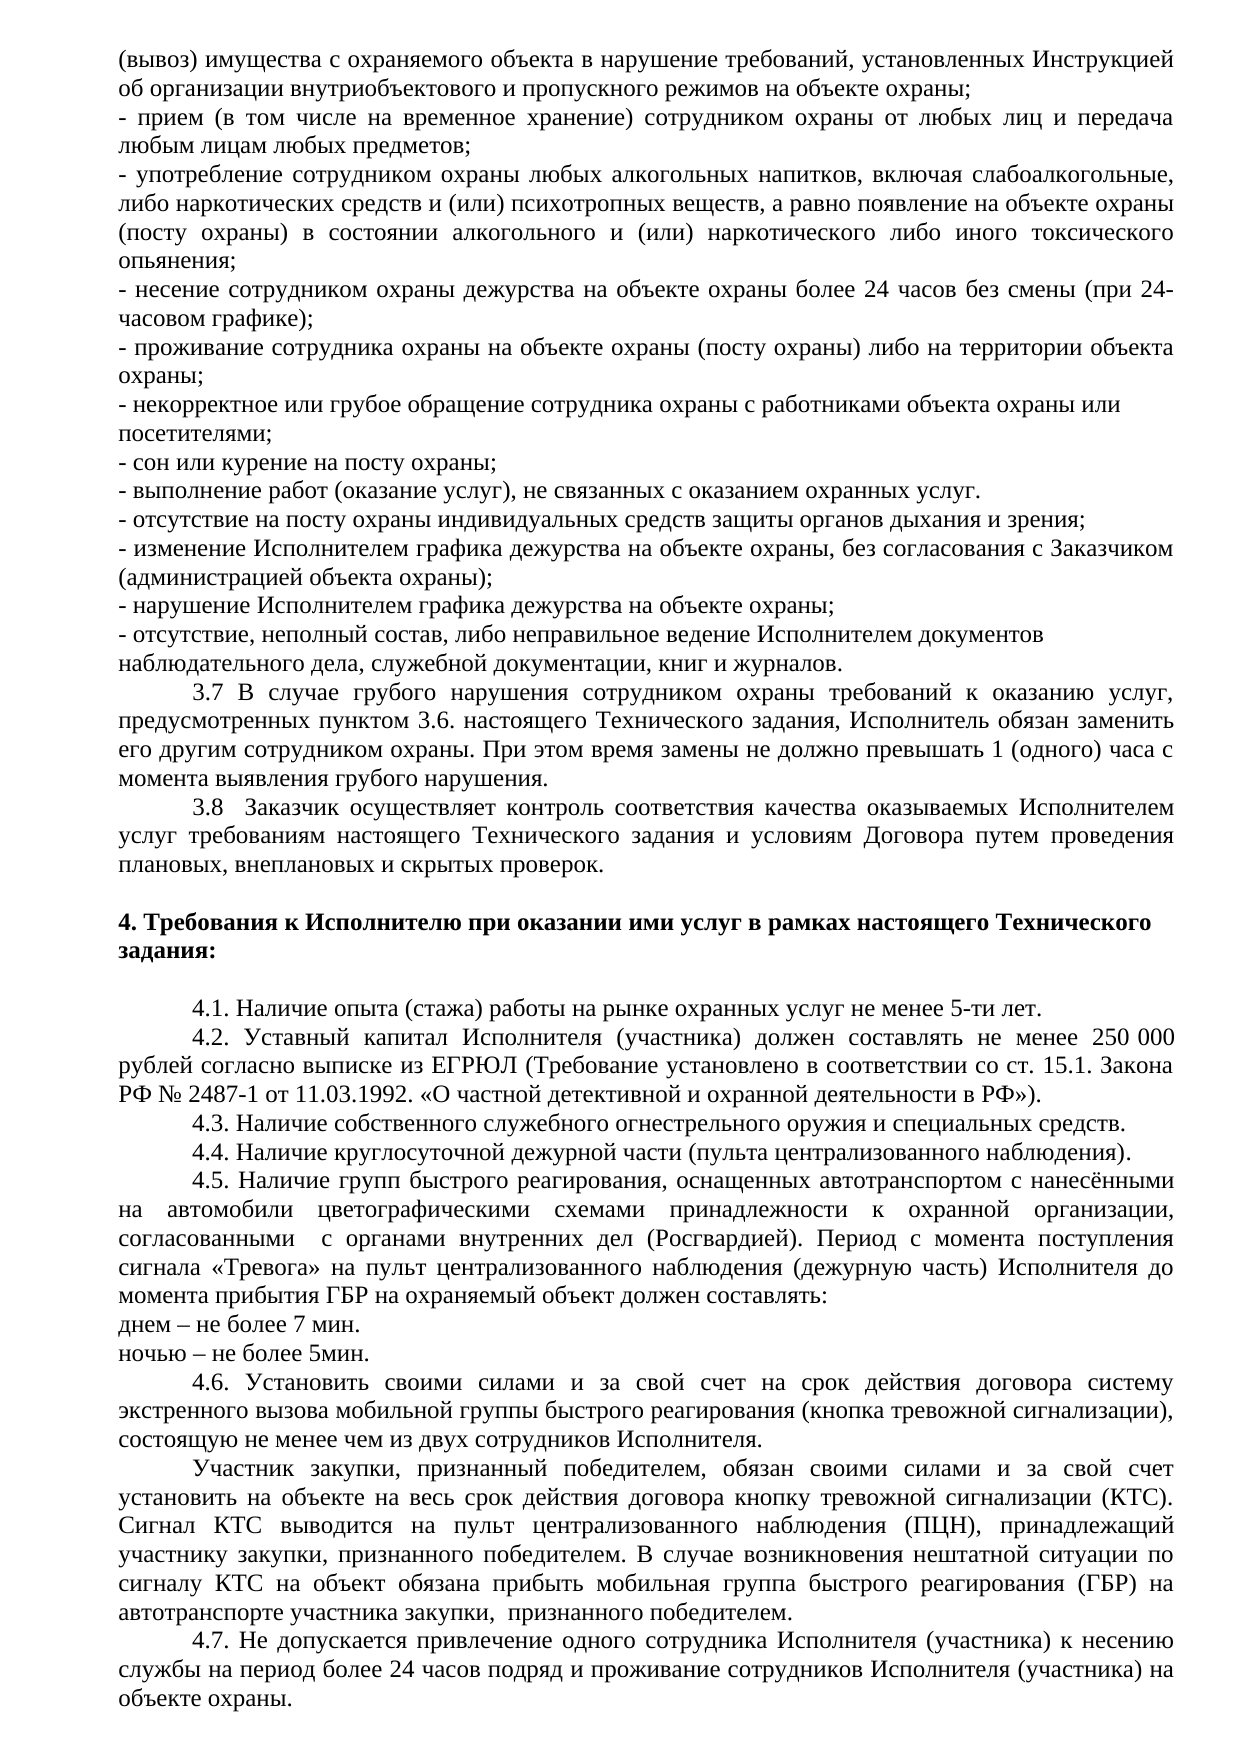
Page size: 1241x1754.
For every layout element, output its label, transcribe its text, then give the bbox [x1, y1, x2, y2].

text - проживание сотрудника охраны на объекте охраны (посту охраны) либо на территории объекта охраны; [118, 332, 1175, 389]
text ночью – не более 5мин. [118, 1338, 1175, 1367]
text 4.6. Установить своими силами и за свой счет на срок действия договора систему экстренного вызова мобильной группы быстрого реагирования (кнопка тревожной сигнализации), состоящую не менее чем из двух сотрудников Исполнителя. [118, 1367, 1175, 1453]
text - изменение Исполнителем графика дежурства на объекте охраны, без согласования с Заказчиком (администрацией объекта охраны); [118, 533, 1175, 591]
text - несение сотрудником охраны дежурства на объекте охраны более 24 часов без смены (при 24- часовом графике); [118, 274, 1175, 332]
text 4.1. Наличие опыта (стажа) работы на рынке охранных услуг не менее 5-ти лет. [118, 993, 1175, 1022]
text - отсутствие на посту охраны индивидуальных средств защиты органов дыхания и зрения; [118, 504, 1175, 533]
text 4.2. Уставный капитал Исполнителя (участника) должен составлять не менее 250 000 рублей согласно выписке из ЕГРЮЛ (Требование установлено в соответствии со ст. 15.1. Закона РФ № 2487-1 от 11.03.1992. «О частной детективной и охранной деятельности в РФ»). [118, 1022, 1175, 1108]
text Участник закупки, признанный победителем, обязан своими силами и за свой счет установить на объекте на весь срок действия договора кнопку тревожной сигнализации (КТС). Сигнал КТС выводится на пульт централизованного наблюдения (ПЦН), принадлежащий участнику закупки, признанного победителем. В случае возникновения нештатной ситуации по сигналу КТС на объект обязана прибыть мобильная группа быстрого реагирования (ГБР) на автотранспорте участника закупки, признанного победителем. [118, 1453, 1175, 1626]
text - нарушение Исполнителем графика дежурства на объекте охраны; [118, 591, 1175, 619]
text (вывоз) имущества с охраняемого объекта в нарушение требований, установленных Инструкцией об организации внутриобъектового и пропускного режимов на объекте охраны; [118, 44, 1175, 102]
text посетителями; [118, 418, 1175, 447]
text - прием (в том числе на временное хранение) сотрудником охраны от любых лиц и передача любым лицам любых предметов; [118, 102, 1175, 159]
text - отсутствие, неполный состав, либо неправильное ведение Исполнителем документов [118, 619, 1175, 648]
text 3.8 Заказчик осуществляет контроль соответствия качества оказываемых Исполнителем услуг требованиям настоящего Технического задания и условиям Договора путем проведения плановых, внеплановых и скрытых проверок. [118, 792, 1175, 878]
text - сон или курение на посту охраны; [118, 447, 1175, 476]
text - употребление сотрудником охраны любых алкогольных напитков, включая слабоалкогольные, либо наркотических средств и (или) психотропных веществ, а равно появление на объекте охраны (посту охраны) в состоянии алкогольного и (или) наркотического либо иного токсического опьянения; [118, 159, 1175, 274]
text - выполнение работ (оказание услуг), не связанных с оказанием охранных услуг. [118, 476, 1175, 504]
text 4.3. Наличие собственного служебного огнестрельного оружия и специальных средств. [118, 1108, 1175, 1137]
text 4.7. Не допускается привлечение одного сотрудника Исполнителя (участника) к несению службы на период более 24 часов подряд и проживание сотрудников Исполнителя (участника) на объекте охраны. [118, 1626, 1175, 1712]
text - некорректное или грубое обращение сотрудника охраны с работниками объекта охраны или [118, 389, 1175, 418]
text наблюдательного дела, служебной документации, книг и журналов. [118, 648, 1175, 677]
text 3.7 В случае грубого нарушения сотрудником охраны требований к оказанию услуг, предусмотренных пунктом 3.6. настоящего Технического задания, Исполнитель обязан заменить его другим сотрудником охраны. При этом время замены не должно превышать 1 (одного) часа с момента выявления грубого нарушения. [118, 677, 1175, 792]
text днем – не более 7 мин. [118, 1309, 1175, 1338]
text 4. Требования к Исполнителю при оказании ими услуг в рамках настоящего Технического задания: [118, 907, 1175, 964]
text 4.5. Наличие групп быстрого реагирования, оснащенных автотранспортом с нанесёнными на автомобили цветографическими схемами принадлежности к охранной организации, согласованными с органами внутренних дел (Росгвардией). Период с момента поступления сигнала «Тревога» на пульт централизованного наблюдения (дежурную часть) Исполнителя до момента прибытия ГБР на охраняемый объект должен составлять: [118, 1166, 1175, 1309]
text 4.4. Наличие круглосуточной дежурной части (пульта централизованного наблюдения). [118, 1137, 1175, 1166]
